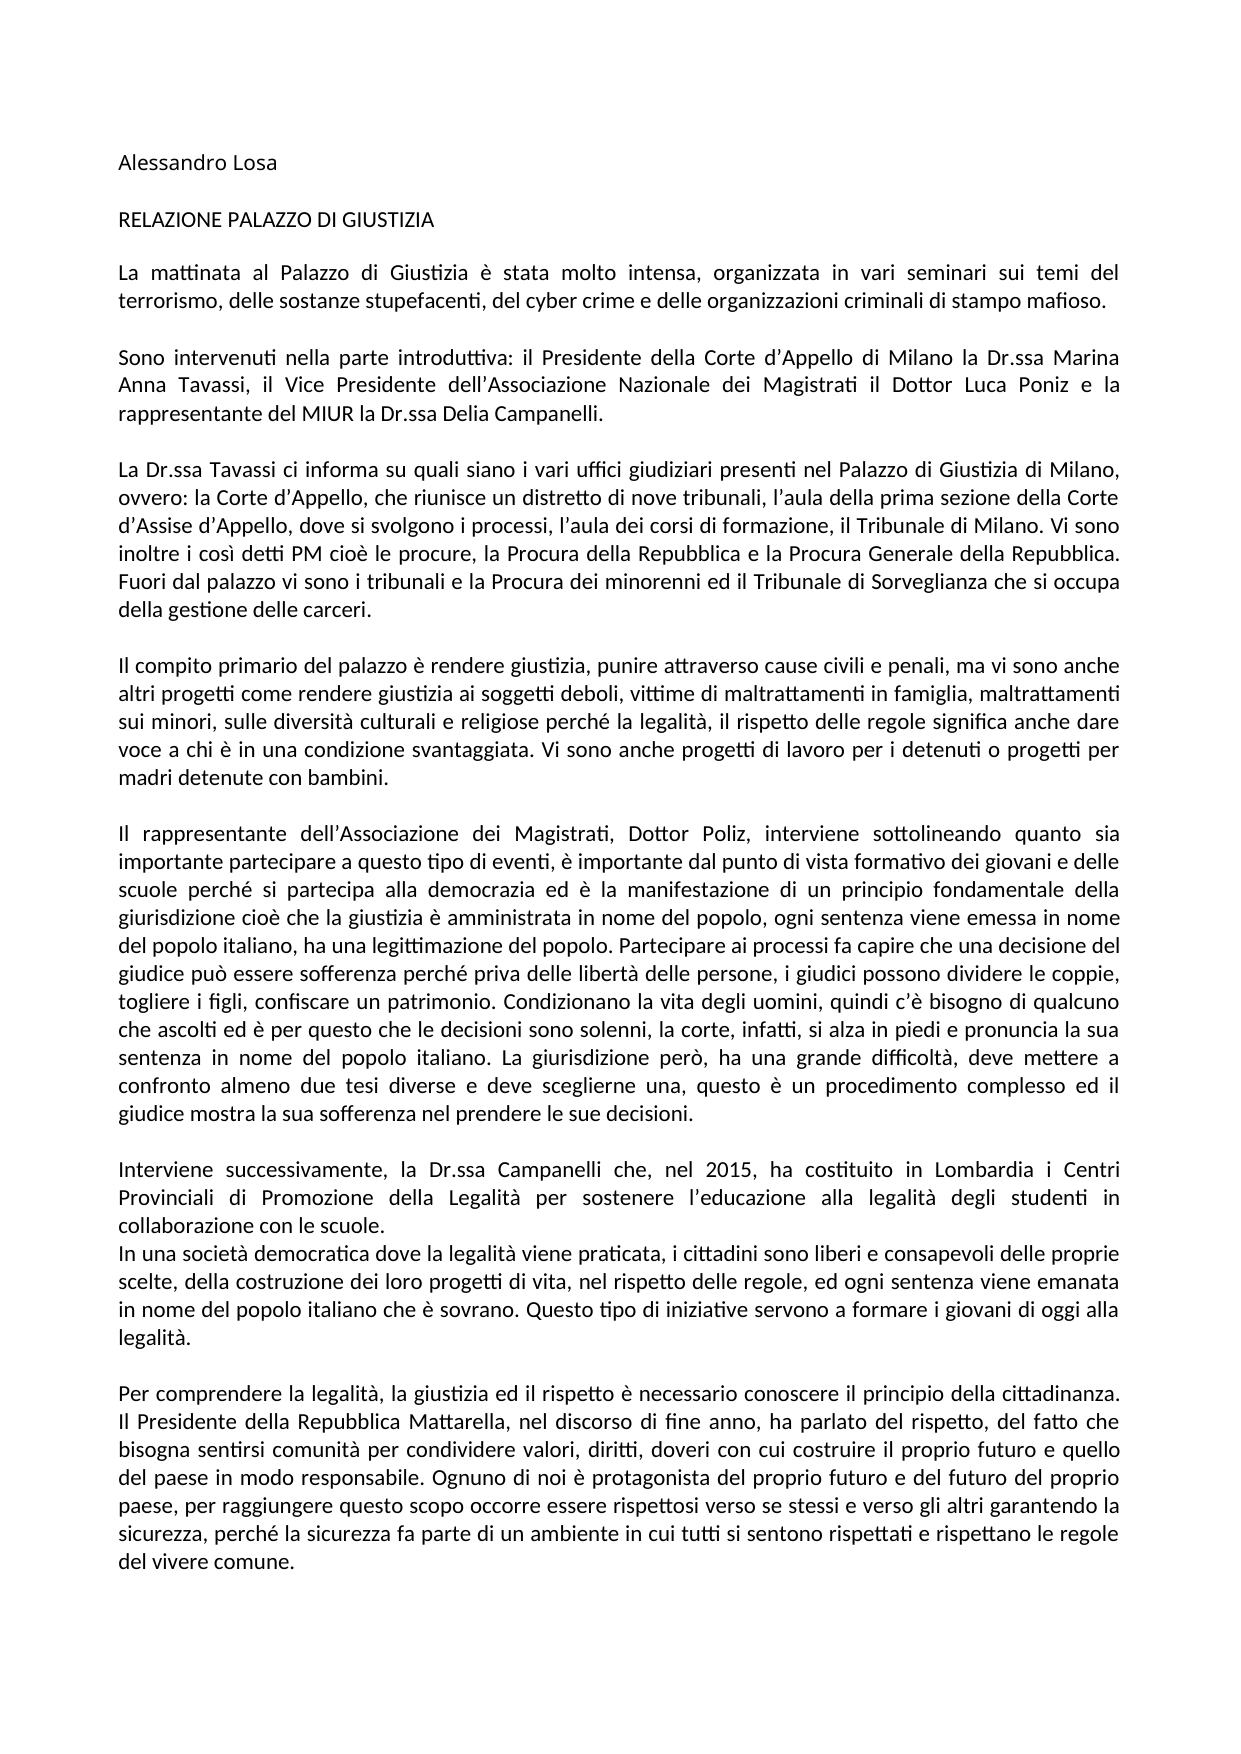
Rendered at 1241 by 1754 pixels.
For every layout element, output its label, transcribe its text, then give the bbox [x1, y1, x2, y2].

text Sono intervenuti nella parte introduttiva: il Presidente della Corte d’Appello di Milano la Dr.ssa Marina Anna Tavassi, il Vice Presidente dell’Associazione Nazionale dei Magistrati il Dottor Luca Poniz e la rappresentante del MIUR la Dr.ssa Delia Campanelli. [118, 343, 1122, 427]
text Interviene successivamente, la Dr.ssa Campanelli che, nel 2015, ha costituito in Lombardia i Centri Provinciali di Promozione della Legalità per sostenere l’educazione alla legalità degli studenti in collaborazione con le scuole. [118, 1155, 1122, 1239]
text La Dr.ssa Tavassi ci informa su quali siano i vari uffici giudiziari presenti nel Palazzo di Giustizia di Milano, ovvero: la Corte d’Appello, che riunisce un distretto di nove tribunali, l’aula della prima sezione della Corte d’Assise d’Appello, dove si svolgono i processi, l’aula dei corsi di formazione, il Tribunale di Milano. Vi sono inoltre i così detti PM cioè le procure, la Procura della Repubblica e la Procura Generale della Repubblica. Fuori dal palazzo vi sono i tribunali e la Procura dei minorenni ed il Tribunale di Sorveglianza che si occupa della gestione delle carceri. [118, 455, 1122, 623]
text La mattinata al Palazzo di Giustizia è stata molto intensa, organizzata in vari seminari sui temi del terrorismo, delle sostanze stupefacenti, del cyber crime e delle organizzazioni criminali di stampo mafioso. [118, 258, 1122, 314]
text Il rappresentante dell’Associazione dei Magistrati, Dottor Poliz, interviene sottolineando quanto sia importante partecipare a questo tipo di eventi, è importante dal punto di vista formativo dei giovani e delle scuole perché si partecipa alla democrazia ed è la manifestazione di un principio fondamentale della giurisdizione cioè che la giustizia è amministrata in nome del popolo, ogni sentenza viene emessa in nome del popolo italiano, ha una legittimazione del popolo. Partecipare ai processi fa capire che una decisione del giudice può essere sofferenza perché priva delle libertà delle persone, i giudici possono dividere le coppie, togliere i figli, confiscare un patrimonio. Condizionano la vita degli uomini, quindi c’è bisogno di qualcuno che ascolti ed è per questo che le decisioni sono solenni, la corte, infatti, si alza in piedi e pronuncia la sua sentenza in nome del popolo italiano. La giurisdizione però, ha una grande difficoltà, deve mettere a confronto almeno due tesi diverse e deve sceglierne una, questo è un procedimento complesso ed il giudice mostra la sua sofferenza nel prendere le sue decisioni. [118, 819, 1122, 1127]
text Il compito primario del palazzo è rendere giustizia, punire attraverso cause civili e penali, ma vi sono anche altri progetti come rendere giustizia ai soggetti deboli, vittime di maltrattamenti in famiglia, maltrattamenti sui minori, sulle diversità culturali e religiose perché la legalità, il rispetto delle regole significa anche dare voce a chi è in una condizione svantaggiata. Vi sono anche progetti di lavoro per i detenuti o progetti per madri detenute con bambini. [118, 651, 1122, 791]
text Per comprendere la legalità, la giustizia ed il rispetto è necessario conoscere il principio della cittadinanza. Il Presidente della Repubblica Mattarella, nel discorso di fine anno, ha parlato del rispetto, del fatto che bisogna sentirsi comunità per condividere valori, diritti, doveri con cui costruire il proprio futuro e quello del paese in modo responsabile. Ognuno di noi è protagonista del proprio futuro e del futuro del proprio paese, per raggiungere questo scopo occorre essere rispettosi verso se stessi e verso gli altri garantendo la sicurezza, perché la sicurezza fa parte di un ambiente in cui tutti si sentono rispettati e rispettano le regole del vivere comune. [118, 1379, 1122, 1576]
text In una società democratica dove la legalità viene praticata, i cittadini sono liberi e consapevoli delle proprie scelte, della costruzione dei loro progetti di vita, nel rispetto delle regole, ed ogni sentenza viene emanata in nome del popolo italiano che è sovrano. Questo tipo di iniziative servono a formare i giovani di oggi alla legalità. [118, 1239, 1122, 1351]
text RELAZIONE PALAZZO DI GIUSTIZIA [118, 206, 1122, 233]
